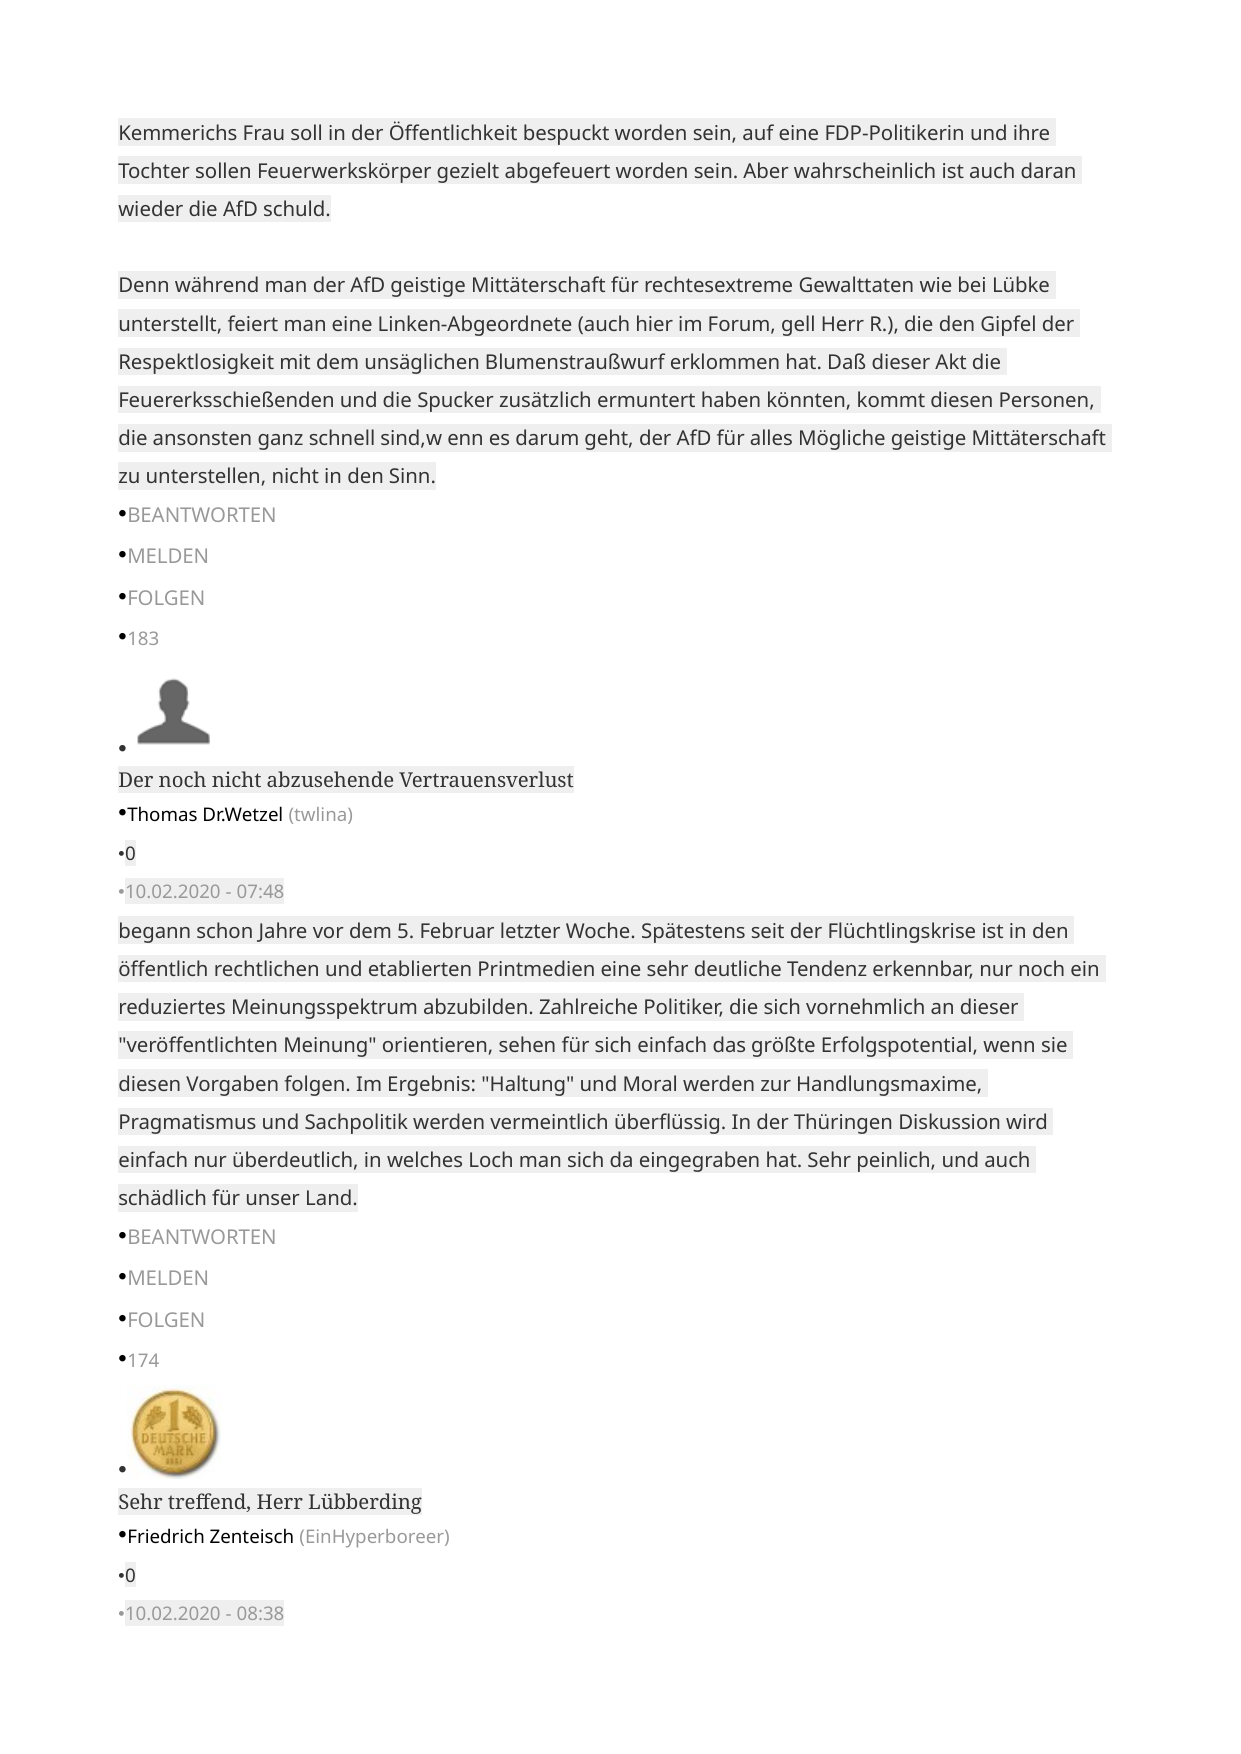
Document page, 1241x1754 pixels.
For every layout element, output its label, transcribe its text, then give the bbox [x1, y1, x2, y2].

list 0 [118, 840, 1122, 866]
list begann schon Jahre vor dem 5. Februar letzter Woche. Spätestens seit der Flüchtlingskrise ist in den öffentlich rechtlichen und etablierten Printmedien eine sehr deutliche Tendenz erkennbar, nur noch ein reduziertes Meinungsspektrum abzubilden. Zahlreiche Politiker, die sich vornehmlich an dieser "veröffentlichten Meinung" orientieren, sehen für sich einfach das größte Erfolgspotential, wenn sie diesen Vorgaben folgen. Im Ergebnis: "Haltung" und Moral werden zur Handlungsmaxime, Pragmatismus und Sachpolitik werden vermeintlich überflüssig. In der Thüringen Diskussion wird einfach nur überdeutlich, in welches Loch man sich da eingegraben hat. Sehr peinlich, und auch schädlich für unser Land. [118, 916, 1122, 1212]
picture [127, 1385, 221, 1479]
list 10.02.2020 - 08:38 [118, 1600, 1122, 1626]
list 10.02.2020 - 07:48 [118, 878, 1122, 904]
list Thomas Dr.Wetzel (twlina) [118, 802, 1122, 827]
list MELDEN [118, 542, 1122, 570]
list BEANTWORTEN [118, 500, 1122, 528]
list Friedrich Zenteisch (EinHyperboreer) [118, 1524, 1122, 1549]
list MELDEN [118, 1264, 1122, 1292]
list FOLGEN [118, 1305, 1122, 1333]
picture [127, 663, 221, 757]
list Der noch nicht abzusehende Vertrauensverlust [118, 766, 1122, 793]
list 174 [118, 1347, 1122, 1372]
list 183 [118, 625, 1122, 651]
list Sehr treffend, Herr Lübberding [118, 1488, 1122, 1515]
list BEANTWORTEN [118, 1222, 1122, 1250]
list 0 [118, 1562, 1122, 1587]
list Kemmerichs Frau soll in der Öffentlichkeit bespuckt worden sein, auf eine FDP-Politikerin und ihre Tochter sollen Feuerwerkskörper gezielt abgefeuert worden sein. Aber wahrscheinlich ist auch daran wieder die AfD schuld. Denn während man der AfD geistige Mittäterschaft für rechtesextreme Gewalttaten wie bei Lübke unterstellt, feiert man eine Linken-Abgeordnete (auch hier im Forum, gell Herr R.), die den Gipfel der Respektlosigkeit mit dem unsäglichen Blumenstraußwurf erklommen hat. Daß dieser Akt die Feuererksschießenden und die Spucker zusätzlich ermuntert haben könnten, kommt diesen Personen, die ansonsten ganz schnell sind,w enn es darum geht, der AfD für alles Mögliche geistige Mittäterschaft zu unterstellen, nicht in den Sinn. [118, 118, 1122, 490]
list FOLGEN [118, 583, 1122, 611]
